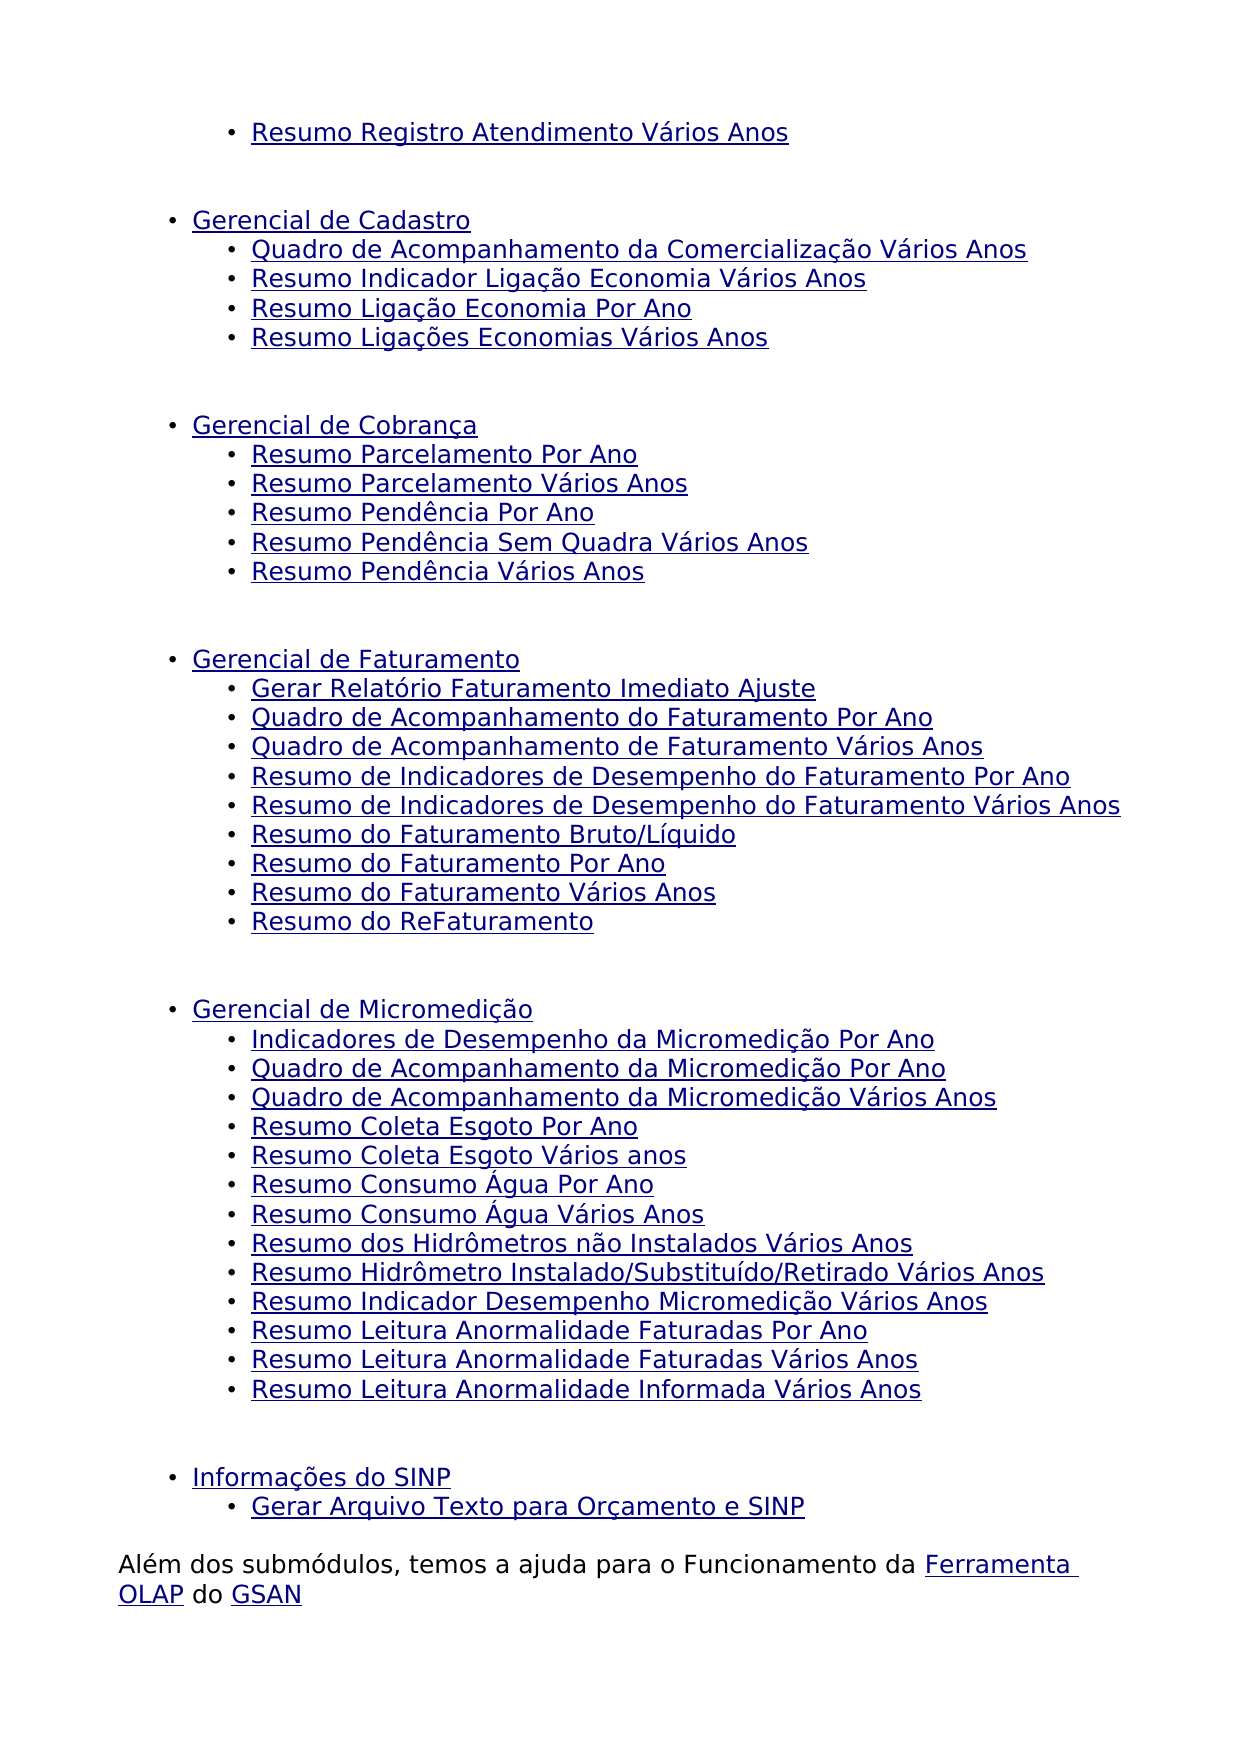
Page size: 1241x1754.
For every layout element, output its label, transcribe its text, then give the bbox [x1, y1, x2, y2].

list Resumo Indicador Ligação Economia Vários Anos [236, 264, 1122, 294]
list Resumo de Indicadores de Desempenho do Faturamento Vários Anos [236, 791, 1122, 820]
list Resumo Ligações Economias Vários Anos [236, 323, 1122, 352]
list Gerar Arquivo Texto para Orçamento e SINP [236, 1492, 1122, 1521]
list Resumo dos Hidrômetros não Instalados Vários Anos [236, 1229, 1122, 1258]
list Gerar Relatório Faturamento Imediato Ajuste [236, 674, 1122, 703]
list Resumo Parcelamento Por Ano [236, 440, 1122, 469]
list Resumo Hidrômetro Instalado/Substituído/Retirado Vários Anos [236, 1258, 1122, 1287]
list Resumo do Faturamento Por Ano [236, 849, 1122, 878]
list Resumo Consumo Água Vários Anos [236, 1200, 1122, 1229]
list Resumo Pendência Por Ano [236, 498, 1122, 528]
list Quadro de Acompanhamento da Micromedição Por Ano [236, 1054, 1122, 1083]
list Resumo do ReFaturamento [236, 907, 1122, 937]
list Resumo Coleta Esgoto Por Ano [236, 1112, 1122, 1141]
list Resumo Pendência Vários Anos [236, 557, 1122, 586]
list Informações do SINP [177, 1463, 1122, 1492]
list Resumo de Indicadores de Desempenho do Faturamento Por Ano [236, 762, 1122, 791]
list Resumo do Faturamento Vários Anos [236, 878, 1122, 907]
list Resumo Consumo Água Por Ano [236, 1171, 1122, 1200]
list Resumo Leitura Anormalidade Faturadas Por Ano [236, 1316, 1122, 1346]
list Resumo Indicador Desempenho Micromedição Vários Anos [236, 1287, 1122, 1316]
list Resumo Leitura Anormalidade Informada Vários Anos [236, 1375, 1122, 1404]
list Resumo Pendência Sem Quadra Vários Anos [236, 528, 1122, 557]
list Quadro de Acompanhamento da Comercialização Vários Anos [236, 235, 1122, 264]
list Resumo Registro Atendimento Vários Anos [236, 118, 1122, 147]
list Resumo Coleta Esgoto Vários anos [236, 1141, 1122, 1171]
list Resumo Ligação Economia Por Ano [236, 294, 1122, 323]
list Resumo Parcelamento Vários Anos [236, 469, 1122, 498]
text Além dos submódulos, temos a ajuda para o Funcionamento da Ferramenta OLAP do GSAN [118, 1551, 1122, 1609]
list Quadro de Acompanhamento do Faturamento Por Ano [236, 703, 1122, 732]
list Gerencial de Cobrança [177, 411, 1122, 440]
list Gerencial de Cadastro [177, 206, 1122, 235]
list Quadro de Acompanhamento de Faturamento Vários Anos [236, 732, 1122, 762]
list Gerencial de Micromedição [177, 996, 1122, 1025]
list Gerencial de Faturamento [177, 645, 1122, 674]
list Resumo do Faturamento Bruto/Líquido [236, 820, 1122, 849]
list Quadro de Acompanhamento da Micromedição Vários Anos [236, 1083, 1122, 1112]
list Indicadores de Desempenho da Micromedição Por Ano [236, 1025, 1122, 1054]
list Resumo Leitura Anormalidade Faturadas Vários Anos [236, 1346, 1122, 1375]
